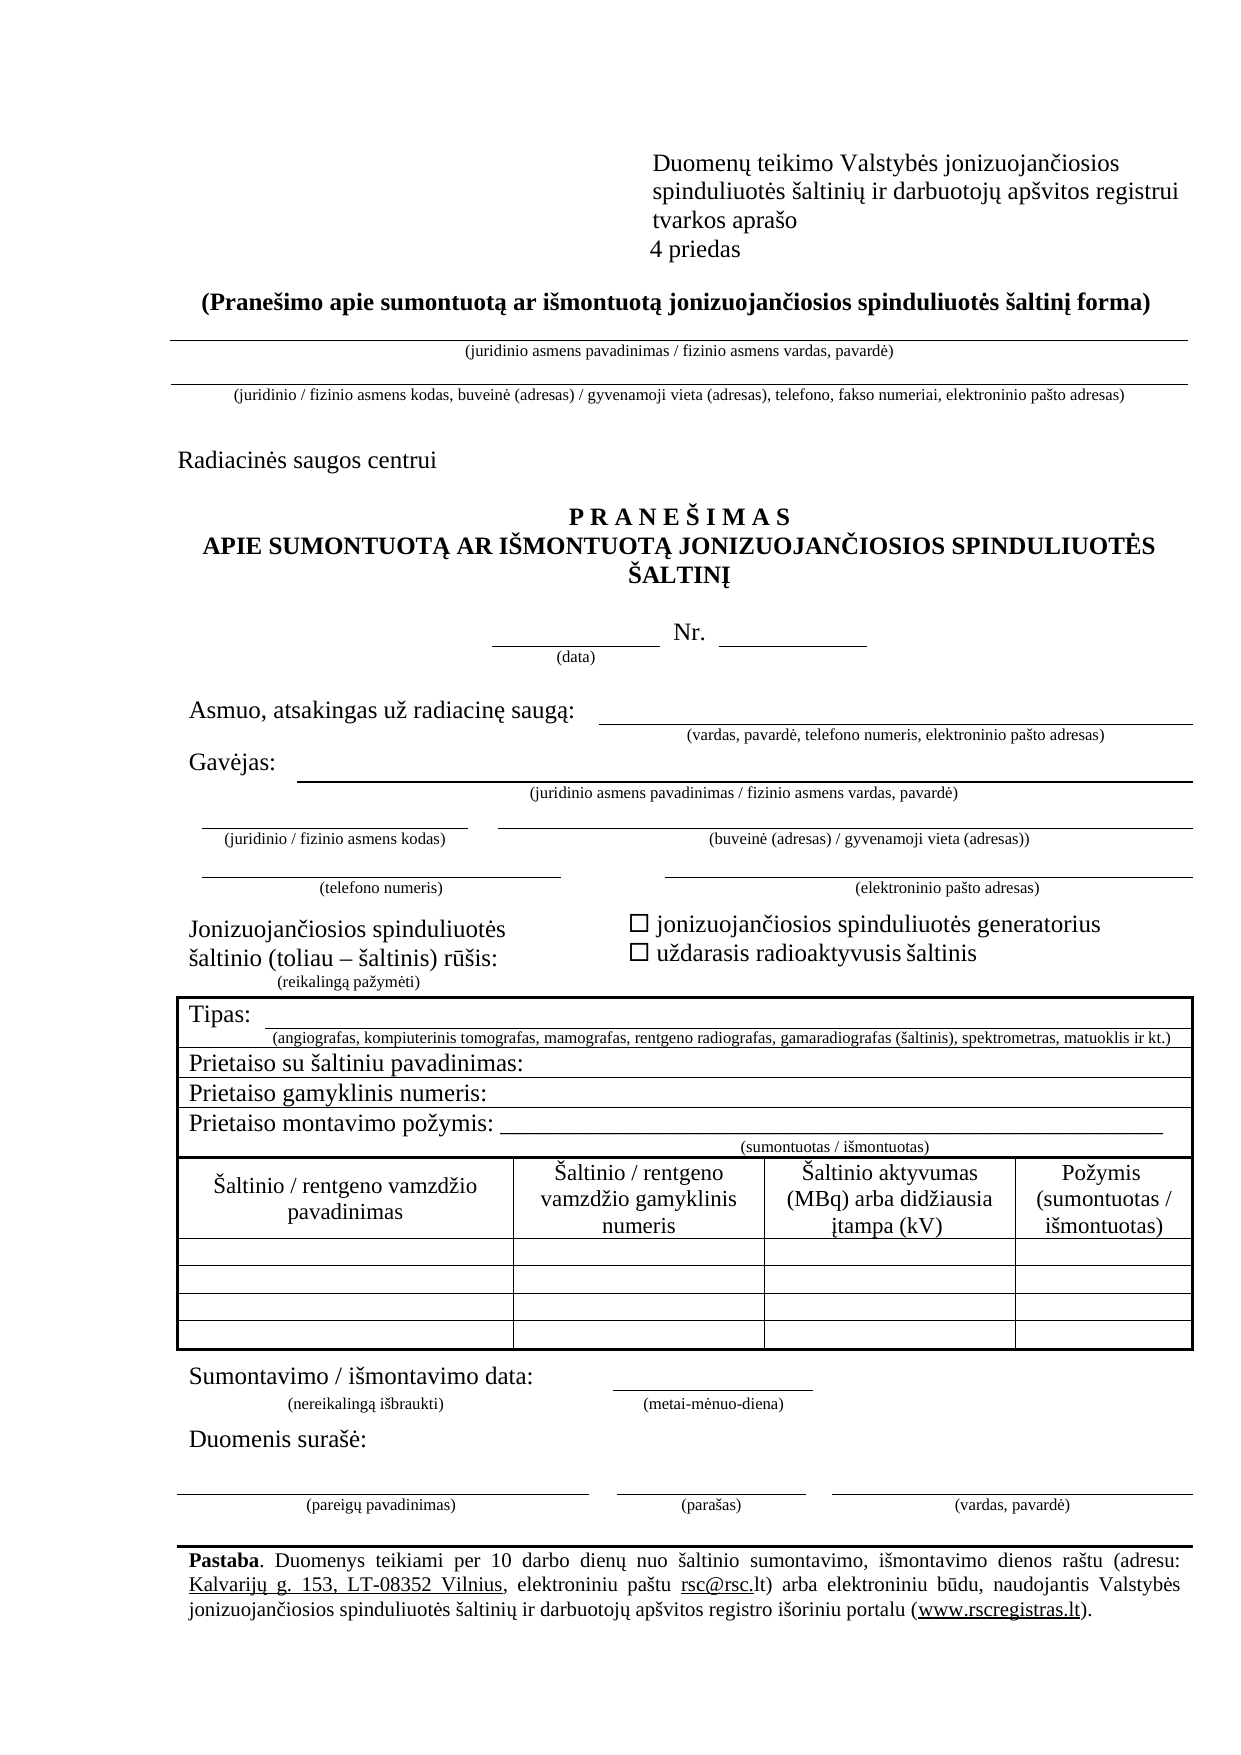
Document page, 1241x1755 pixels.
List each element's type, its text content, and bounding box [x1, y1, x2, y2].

table_cell (telefono numeris) [202, 878, 561, 897]
table_cell (angiografas, kompiuterinis tomografas, mamografas, rentgeno radiografas, gamaradiografas (šaltinis), spektrometras, matuoklis ir kt.) [179, 1028, 1191, 1047]
text Radiacinės saugos centrui [177, 445, 1181, 473]
table_cell [765, 1294, 1015, 1320]
table_cell [1016, 1266, 1191, 1293]
table_cell [765, 1239, 1015, 1265]
table_header Asmuo, atsakingas už radiacinę saugą: [177, 695, 818, 724]
table_cell Šaltinio / rentgeno vamzdžio pavadinimas [179, 1159, 513, 1238]
table_header [719, 617, 867, 646]
table_cell (sumontuotas / išmontuotas) [179, 1137, 1191, 1156]
table_header [468, 828, 497, 877]
table_cell [179, 1266, 513, 1293]
table_cell [958, 1351, 1140, 1390]
table_header (juridinio / fizinio asmens kodas, buveinė (adresas) / gyvenamoji vieta (adresas), telefono, fakso numeriai, elektroninio pašto adresas) [171, 385, 1187, 404]
table_cell  uždarasis radioaktyvusis šaltinis [617, 938, 1192, 996]
text 4 priedas [649, 234, 1181, 263]
table_cell [514, 1294, 764, 1320]
table_cell [561, 877, 664, 897]
table_cell [179, 1294, 513, 1320]
table_cell [813, 1351, 958, 1390]
table_cell (pareigų pavadinimas) [177, 1495, 589, 1516]
table_cell (data) [492, 647, 660, 666]
table_header (buveinė (adresas) / gyvenamoji vieta (adresas)) [498, 829, 1193, 877]
table_cell [179, 1239, 513, 1265]
table_cell  jonizuojančiosios spinduliuotės generatorius [617, 898, 1192, 938]
table_cell [765, 1266, 1015, 1293]
table_cell Prietaiso montavimo požymis: _____________________________________________________ [179, 1108, 1191, 1137]
table_header Nr. [660, 617, 719, 646]
table_cell (juridinio asmens pavadinimas / fizinio asmens vardas, pavardė) [177, 781, 1192, 897]
table_cell [765, 1321, 1015, 1348]
table_cell Požymis (sumontuotas / išmontuotas) [1016, 1159, 1191, 1238]
text (Pranešimo apie sumontuotą ar išmontuotą jonizuojančiosios spinduliuotės šaltinį forma) [171, 287, 1181, 315]
table_header [818, 695, 1192, 724]
table_cell [1140, 1390, 1192, 1413]
table_cell [589, 1413, 617, 1494]
table_cell Jonizuojančiosios spinduliuotės šaltinio (toliau – šaltinis) rūšis: (reikalingą pažymėti) [177, 898, 617, 996]
table_header [492, 617, 660, 646]
table_cell [265, 999, 1191, 1028]
table_cell Gavėjas: [177, 747, 297, 781]
table_cell [719, 647, 867, 666]
table_cell (elektroninio pašto adresas) [665, 878, 1193, 897]
table_cell [514, 1266, 764, 1293]
table_cell [297, 747, 1192, 781]
table_cell [179, 1321, 513, 1348]
table_header Pastaba. Duomenys teikiami per 10 darbo dienų nuo šaltinio sumontavimo, išmontavimo dienos raštu (adresu: Kalvarijų g. 153, LT-08352 Vilnius, elektroniniu paštu rsc@rsc.lt) arba elektroniniu būdu, naudojantis Valstybės jonizuojančiosios spinduliuotės šaltinių ir darbuotojų apšvitos registro išoriniu portalu (www.rscregistras.lt). [177, 1548, 1192, 1621]
table_cell (vardas, pavardė) [832, 1495, 1192, 1516]
table_cell [613, 1351, 813, 1390]
table_cell Prietaiso gamyklinis numeris: [179, 1078, 1191, 1107]
table_cell (parašas) [617, 1495, 806, 1516]
table_cell [806, 1413, 832, 1494]
table_cell Šaltinio / rentgeno vamzdžio gamyklinis numeris [514, 1159, 764, 1238]
table_cell [1016, 1321, 1191, 1348]
table_cell Šaltinio aktyvumas (MBq) arba didžiausia įtampa (kV) [765, 1159, 1015, 1238]
table_cell Tipas: [179, 999, 265, 1028]
table_cell [1140, 1351, 1192, 1390]
table_cell [617, 1413, 806, 1494]
table_cell (vardas, pavardė, telefono numeris, elektroninio pašto adresas) [599, 725, 1192, 747]
table_cell [1016, 1294, 1191, 1320]
table_header (juridinio asmens pavadinimas / fizinio asmens vardas, pavardė) [170, 341, 1188, 360]
table_cell [832, 1413, 1192, 1494]
table_cell Prietaiso su šaltiniu pavadinimas: [179, 1048, 1191, 1077]
table_cell Sumontavimo / išmontavimo data: [177, 1351, 613, 1390]
table_cell (metai-mėnuo-diena) [613, 1391, 813, 1413]
table_cell Duomenis surašė: [177, 1413, 589, 1494]
table_cell [514, 1239, 764, 1265]
table_cell [813, 1390, 958, 1413]
table_cell [589, 1494, 617, 1516]
table_cell (nereikalingą išbraukti) [177, 1390, 613, 1413]
table_cell [1016, 1239, 1191, 1265]
text Duomenų teikimo Valstybės jonizuojančiosios spinduliuotės šaltinių ir darbuotojų apšvitos registrui tvarkos aprašo [652, 148, 1181, 234]
text apie sumontuotą AR išmontuotą jonizuojančiosios spinduliuotės šaltinį [177, 531, 1181, 588]
table_cell [806, 1494, 832, 1516]
table_cell [177, 724, 598, 747]
table_cell [958, 1390, 1140, 1413]
table_cell [514, 1321, 764, 1348]
text P R A N E Š I M A S [177, 502, 1181, 531]
table_cell [660, 646, 719, 666]
table_header (juridinio / fizinio asmens kodas) [202, 829, 468, 877]
